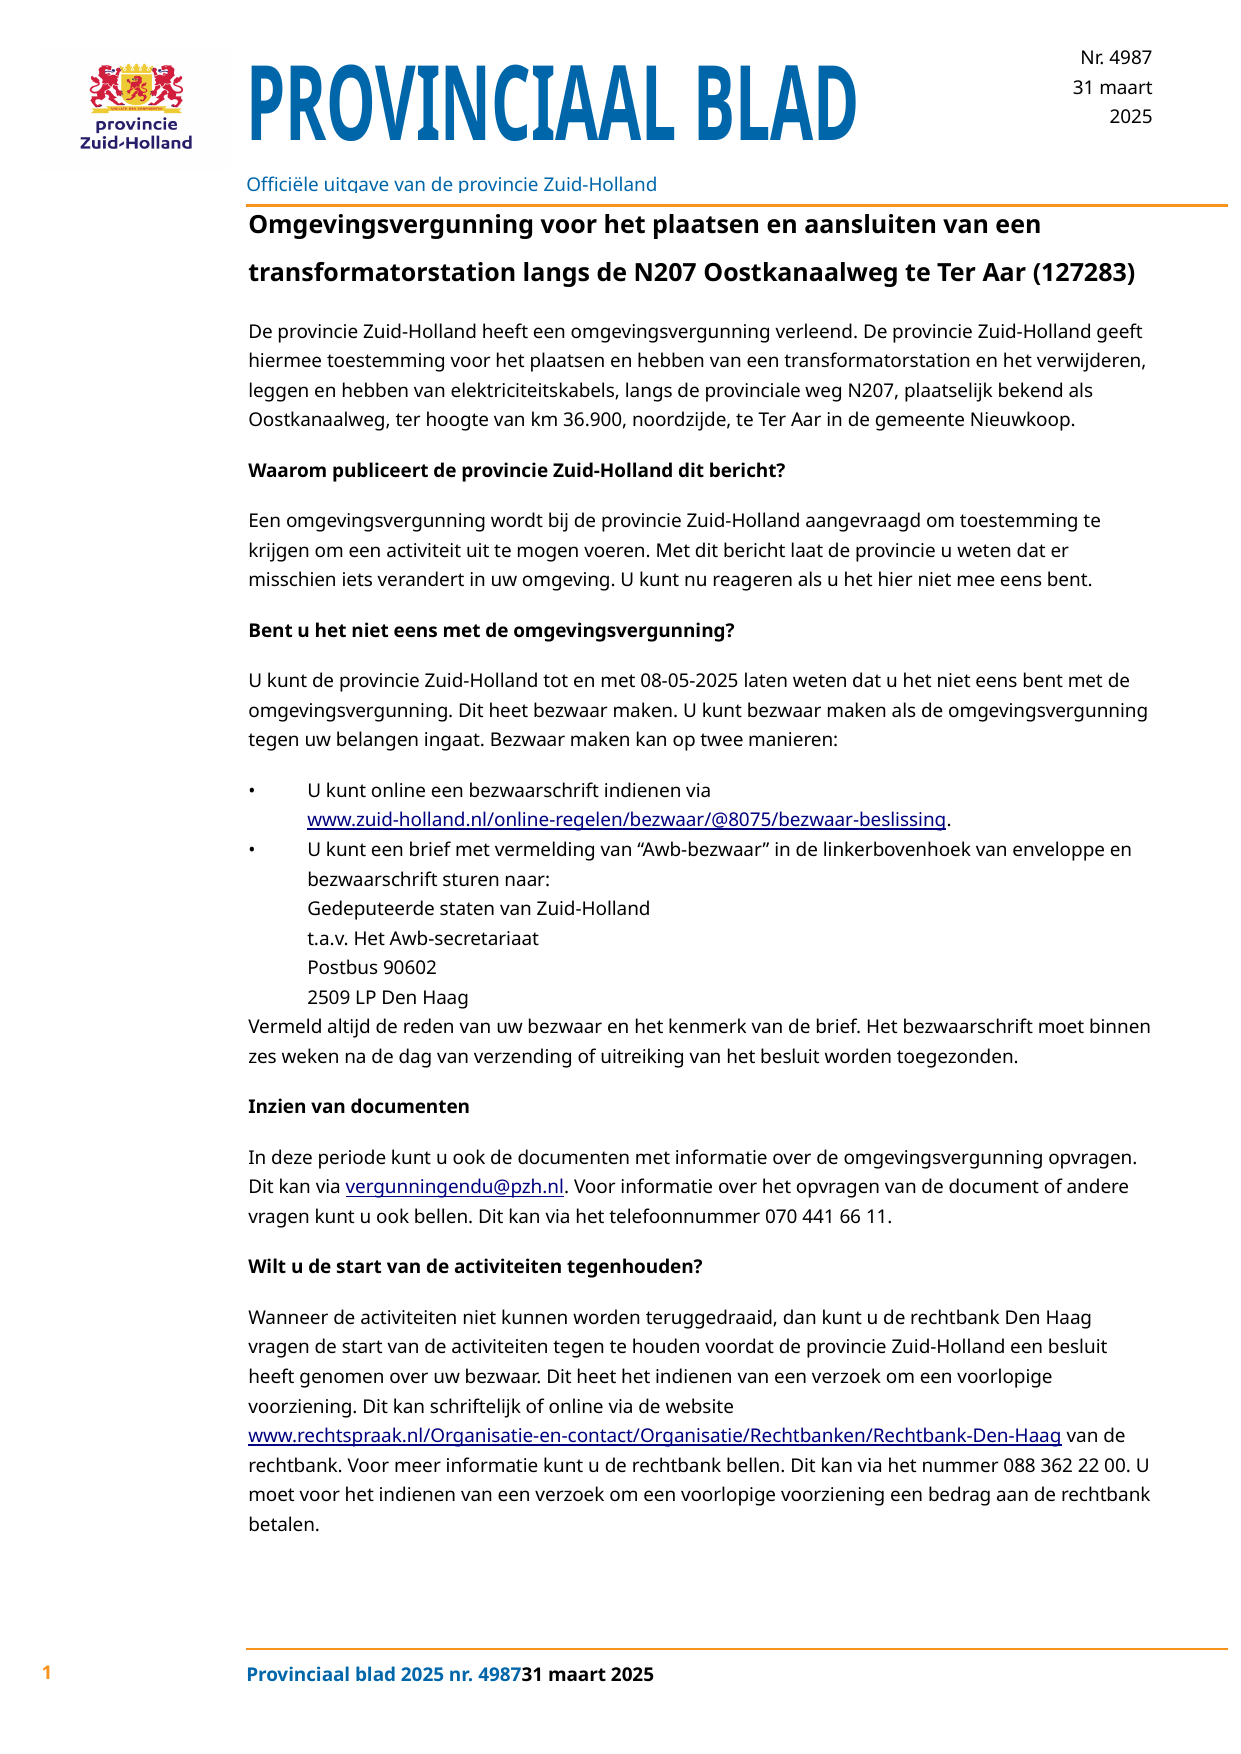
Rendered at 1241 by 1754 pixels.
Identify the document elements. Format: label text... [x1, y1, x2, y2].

list U kunt een brief met vermelding van “Awb-bezwaar” in de linkerbovenhoek van enveloppe en bezwaarschrift sturen naar: [248, 836, 1152, 892]
text Waarom publiceert de provincie Zuid-Holland dit bericht? [248, 457, 1152, 483]
text Vermeld altijd de reden van uw bezwaar en het kenmerk van de brief. Het bezwaarschrift moet binnen zes weken na de dag van verzending of uitreiking van het besluit worden toegezonden. [248, 1014, 1152, 1069]
text In deze periode kunt u ook de documenten met informatie over de omgevingsvergunning opvragen. Dit kan via vergunningendu@pzh.nl. Voor informatie over het opvragen van de document of andere vragen kunt u ook bellen. Dit kan via het telefoonnummer 070 441 66 11. [248, 1144, 1152, 1229]
list t.a.v. Het Awb-secretariaat [248, 925, 1152, 951]
picture [41, 47, 231, 172]
text Bent u het niet eens met de omgevingsvergunning? [248, 617, 1152, 643]
text Een omgevingsvergunning wordt bij de provincie Zuid-Holland aangevraagd om toestemming te krijgen om een activiteit uit te mogen voeren. Met dit bericht laat de provincie u weten dat er misschien iets verandert in uw omgeving. U kunt nu reageren als u het hier niet mee eens bent. [248, 507, 1152, 592]
text Inzien van documenten [248, 1094, 1152, 1119]
list 2509 LP Den Haag [248, 984, 1152, 1010]
text Omgevingsvergunning voor het plaatsen en aansluiten van een transformatorstation langs de N207 Oostkanaalweg te Ter Aar (127283) [248, 207, 1152, 288]
list Gedeputeerde staten van Zuid-Holland [248, 895, 1152, 921]
list Postbus 90602 [248, 954, 1152, 980]
text De provincie Zuid-Holland heeft een omgevingsvergunning verleend. De provincie Zuid-Holland geeft hiermee toestemming voor het plaatsen en hebben van een transformatorstation en het verwijderen, leggen en hebben van elektriciteitskabels, langs de provinciale weg N207, plaatselijk bekend als Oostkanaalweg, ter hoogte van km 36.900, noordzijde, te Ter Aar in de gemeente Nieuwkoop. [248, 318, 1152, 432]
text Wilt u de start van de activiteiten tegenhouden? [248, 1254, 1152, 1279]
list U kunt online een bezwaarschrift indienen via www.zuid-holland.nl/online-regelen/bezwaar/@8075/bezwaar-beslissing. [248, 777, 1152, 832]
text Wanneer de activiteiten niet kunnen worden teruggedraaid, dan kunt u de rechtbank Den Haag vragen de start van de activiteiten tegen te houden voordat de provincie Zuid-Holland een besluit heeft genomen over uw bezwaar. Dit heet het indienen van een verzoek om een voorlopige voorziening. Dit kan schriftelijk of online via de website www.rechtspraak.nl/Organisatie-en-contact/Organisatie/Rechtbanken/Rechtbank-Den-Haag van de rechtbank. Voor meer informatie kunt u de rechtbank bellen. Dit kan via het nummer 088 362 22 00. U moet voor het indienen van een verzoek om een voorlopige voorziening een bedrag aan de rechtbank betalen. [248, 1304, 1152, 1537]
text U kunt de provincie Zuid-Holland tot en met 08-05-2025 laten weten dat u het niet eens bent met de omgevingsvergunning. Dit heet bezwaar maken. U kunt bezwaar maken als de omgevingsvergunning tegen uw belangen ingaat. Bezwaar maken kan op twee manieren: [248, 667, 1152, 752]
